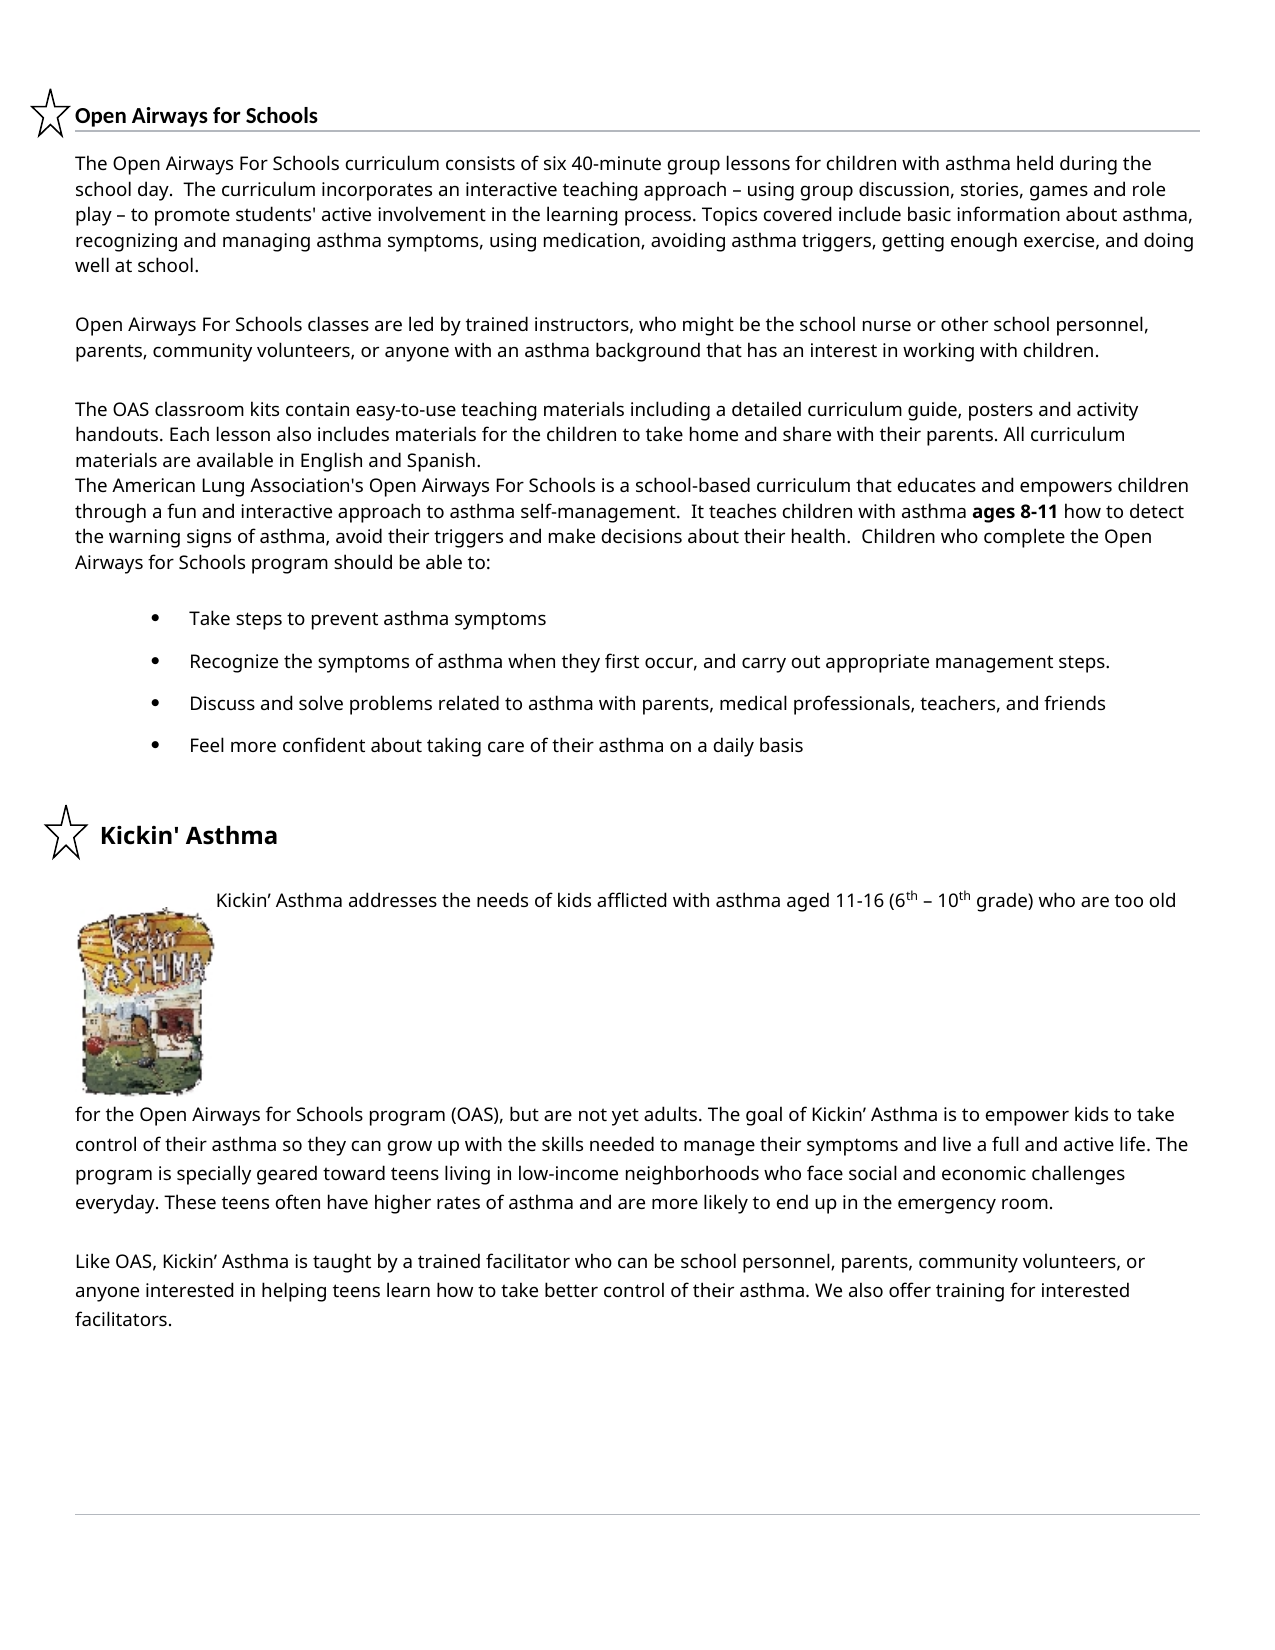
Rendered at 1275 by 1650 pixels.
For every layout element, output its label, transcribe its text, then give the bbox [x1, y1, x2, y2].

list Recognize the symptoms of asthma when they first occur, and carry out appropriate management steps. [152, 648, 1200, 673]
text Kickin' Asthma [75, 819, 1200, 852]
text The American Lung Association's Open Airways For Schools is a school-based curriculum that educates and empowers children through a fun and interactive approach to asthma self-management. It teaches children with asthma ages 8-11 how to detect the warning signs of asthma, avoid their triggers and make decisions about their health. Children who complete the Open Airways for Schools program should be able to: [75, 472, 1200, 574]
text Open Airways For Schools classes are led by trained instructors, who might be the school nurse or other school personnel, parents, community volunteers, or anyone with an asthma background that has an interest in working with children. [75, 312, 1200, 363]
text Kickin’ Asthma addresses the needs of kids afflicted with asthma aged 11-16 (6th – 10th grade) who are too old for the Open Airways for Schools program (OAS), but are not yet adults. The goal of Kickin’ Asthma is to empower kids to take control of their asthma so they can grow up with the skills needed to manage their symptoms and live a full and active life. The program is specially geared toward teens living in low-income neighborhoods who face social and economic challenges everyday. These teens often have higher rates of asthma and are more likely to end up in the emergency room. Like OAS, Kickin’ Asthma is taught by a trained facilitator who can be school personnel, parents, community volunteers, or anyone interested in helping teens learn how to take better control of their asthma. We also offer training for interested facilitators. [75, 887, 1200, 1332]
text The OAS classroom kits contain easy-to-use teaching materials including a detailed curriculum guide, posters and activity handouts. Each lesson also includes materials for the children to take home and share with their parents. All curriculum materials are available in English and Spanish. [75, 396, 1200, 472]
list Feel more confident about taking care of their asthma on a daily basis [152, 732, 1200, 758]
text Open Airways for Schools [75, 100, 1200, 130]
text The Open Airways For Schools curriculum consists of six 40-minute group lessons for children with asthma held during the school day. The curriculum incorporates an interactive teaching approach – using group discussion, stories, games and role play – to promote students' active involvement in the learning process. Topics covered include basic information about asthma, recognizing and managing asthma symptoms, using medication, avoiding asthma triggers, getting enough exercise, and doing well at school. [75, 151, 1200, 278]
list Take steps to prevent asthma symptoms [152, 606, 1200, 631]
list Discuss and solve problems related to asthma with parents, medical professionals, teachers, and friends [152, 690, 1200, 716]
